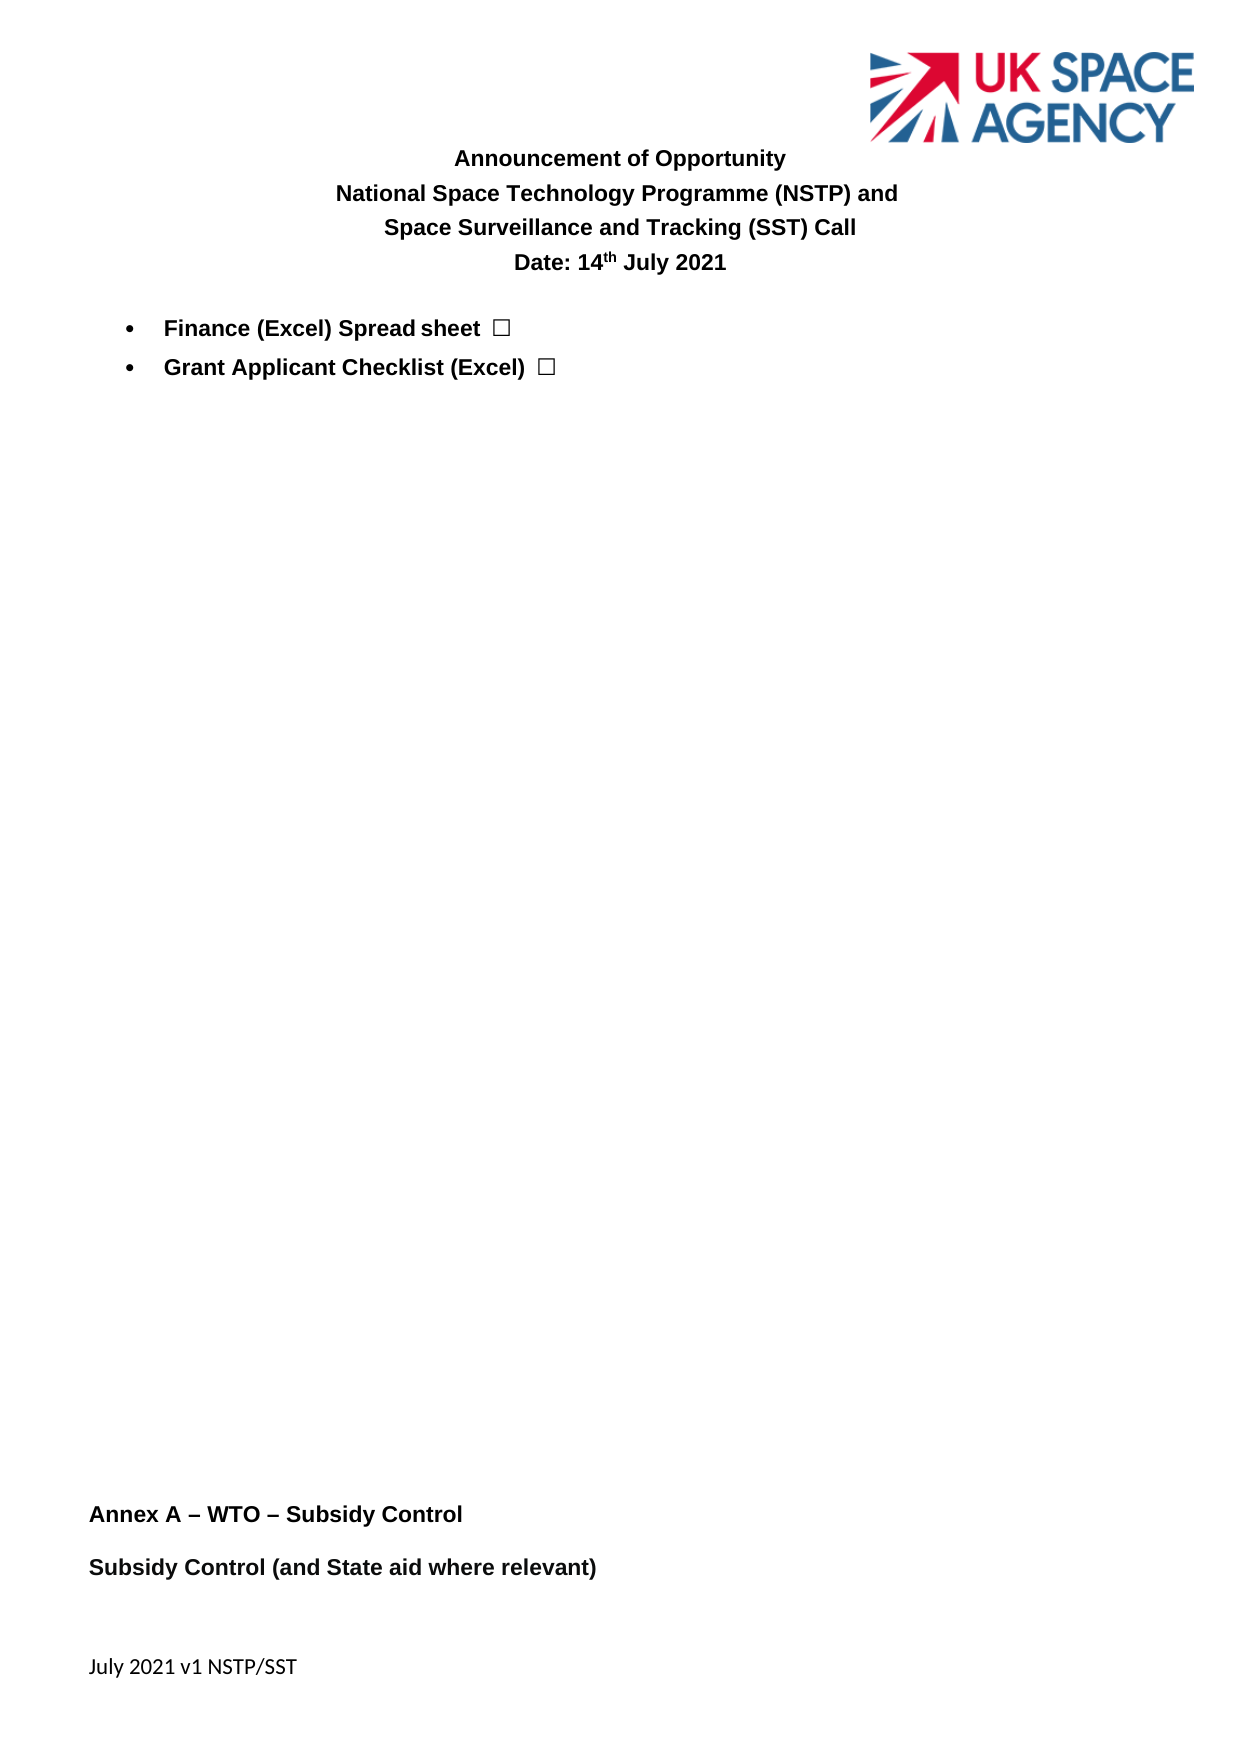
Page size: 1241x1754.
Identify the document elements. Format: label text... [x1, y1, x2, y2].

text Annex A – WTO – Subsidy Control [89, 1501, 1152, 1527]
list Grant Applicant Checklist (Excel) ☐ [126, 351, 1152, 382]
text Subsidy Control (and State aid where relevant) [89, 1553, 1152, 1580]
list Finance (Excel) Spread sheet ☐ [126, 312, 1152, 343]
